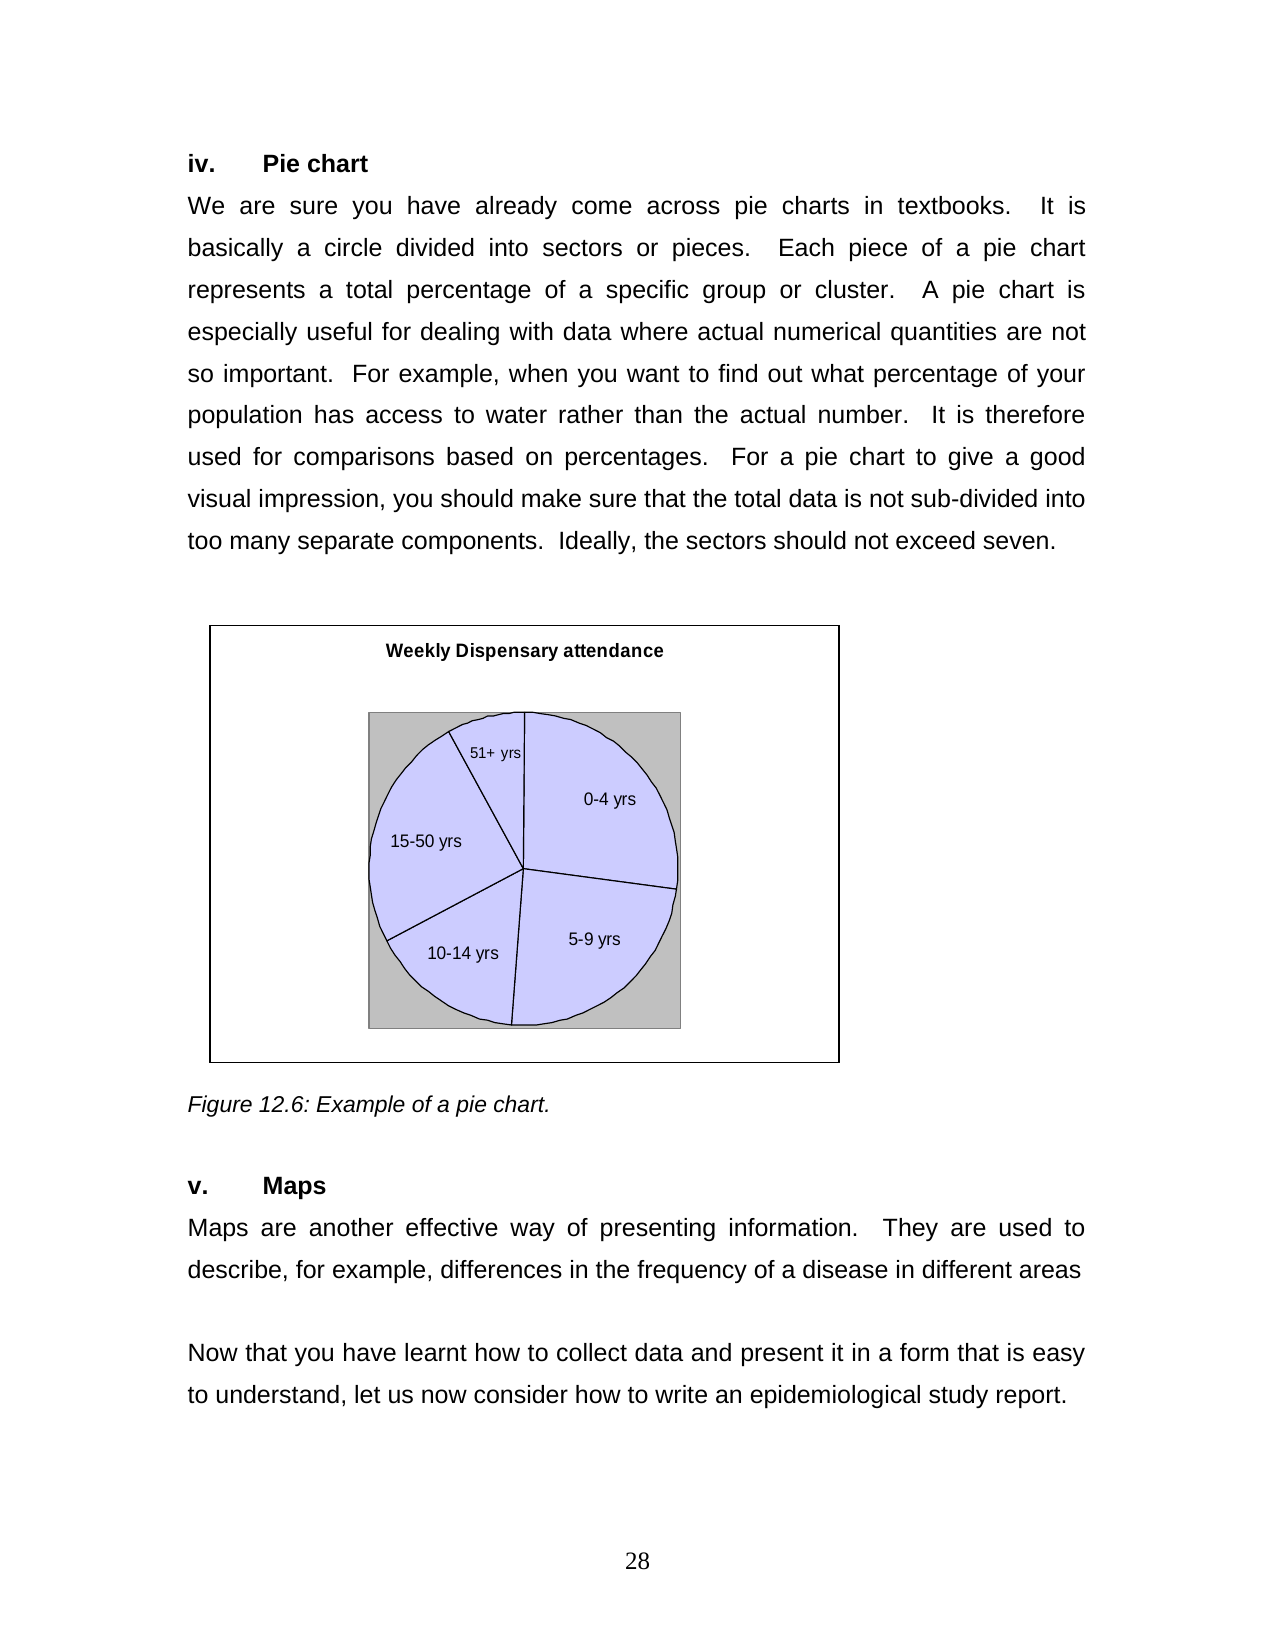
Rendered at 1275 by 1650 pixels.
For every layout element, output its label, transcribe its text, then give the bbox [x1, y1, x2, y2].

text Now that you have learnt how to collect data and present it in a form that is easy to understand, let us now consider how to write an epidemiological study report. [187, 1339, 1087, 1409]
text Figure 12.6: Example of a pie chart. [187, 1091, 1087, 1117]
text Maps are another effective way of presenting information. They are used to describe, for example, differences in the frequency of a disease in different areas [187, 1213, 1087, 1283]
text v. Maps [187, 1172, 1087, 1199]
text iv. Pie chart [187, 150, 1087, 178]
text We are sure you have already come across pie charts in textbooks. It is basically a circle divided into sectors or pieces. Each piece of a pie chart represents a total percentage of a specific group or cluster. A pie chart is especially useful for dealing with data where actual numerical quantities are not so important. For example, when you want to find out what percentage of your population has access to water rather than the actual number. It is therefore used for comparisons based on percentages. For a pie chart to give a good visual impression, you should make sure that the total data is not sub-divided into too many separate components. Ideally, the sectors should not exceed seven. [187, 192, 1087, 555]
